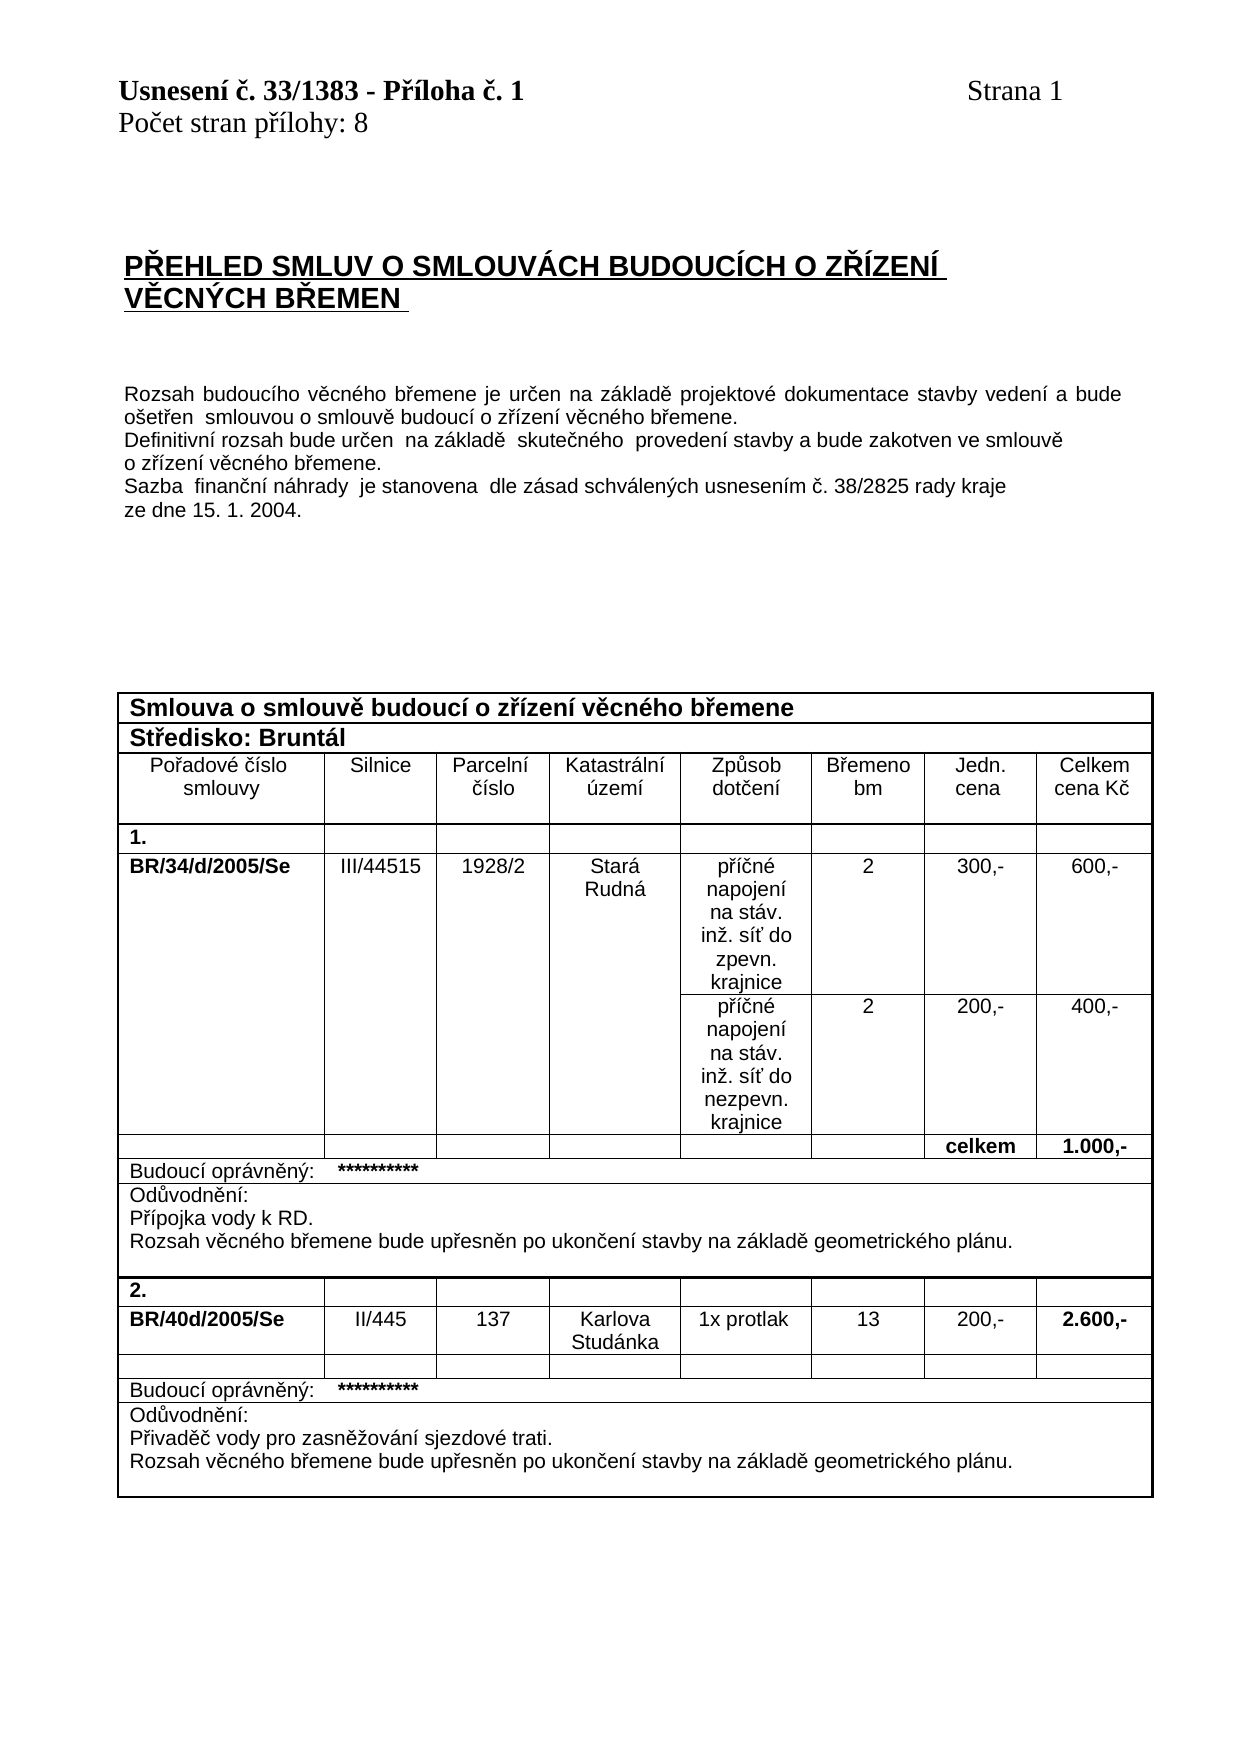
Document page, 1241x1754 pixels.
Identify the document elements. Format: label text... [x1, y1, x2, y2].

table_cell [437, 825, 549, 853]
table_cell [325, 825, 436, 853]
table_cell 13 [812, 1307, 924, 1354]
table_cell 400,- [1037, 995, 1151, 1134]
table_cell [325, 1355, 436, 1378]
table_cell [119, 1355, 324, 1378]
table_cell BR/34/d/2005/Se [119, 854, 324, 1134]
table_cell 1.000,- [1037, 1135, 1151, 1158]
table_cell [1037, 1355, 1151, 1378]
table_cell [437, 1135, 549, 1158]
table_cell [681, 825, 811, 853]
table_cell 1. [119, 825, 324, 853]
table_cell BR/40d/2005/Se [119, 1307, 324, 1354]
table_cell 1928/2 [437, 854, 549, 1134]
table_cell Jedn. cena [925, 754, 1036, 823]
table_cell Budoucí oprávněný: ********** [119, 1379, 1151, 1402]
table_header 300,- [925, 854, 1036, 993]
table_cell celkem [925, 1135, 1036, 1158]
table_header příčné napojení na stáv. inž. síť do zpevn. krajnice [681, 854, 811, 993]
table_cell [437, 1279, 549, 1306]
table_cell Rozsah budoucího věcného břemene je určen na základě projektové dokumentace stavby vedení a bude ošetřen smlouvou o smlouvě budoucí o zřízení věcného břemene. Definitivní rozsah bude určen na základě skutečného provedení stavby a bude zakotven ve smlouvě o zřízení věcného břemene. Sazba finanční náhrady je stanovena dle zásad schválených usnesením č. 38/2825 rady kraje ze dne 15. 1. 2004. [117, 342, 1131, 545]
table_cell [325, 1279, 436, 1306]
table_cell [437, 1355, 549, 1378]
table_cell 200,- [925, 995, 1036, 1134]
table_header 600,- [1037, 854, 1151, 993]
table_cell [1037, 825, 1151, 853]
table_cell [117, 315, 1131, 342]
table_cell [681, 1279, 811, 1306]
table_cell Stará Rudná [550, 854, 680, 1134]
table_cell [325, 1135, 436, 1158]
table_cell III/44515 [325, 854, 436, 1134]
table_cell Celkem cena Kč [1037, 754, 1151, 823]
table_cell [812, 1355, 924, 1378]
table_cell [550, 825, 680, 853]
table_header PŘEHLED SMLUV O SMLOUVÁCH BUDOUCÍCH O ZŘÍZENÍ VĚCNÝCH BŘEMEN [117, 250, 1131, 315]
table_cell [550, 1355, 680, 1378]
table_cell 1x protlak [681, 1307, 811, 1354]
table_cell [812, 1135, 924, 1158]
table_cell [925, 1279, 1036, 1306]
table_cell [925, 1355, 1036, 1378]
table_cell Břemeno bm [812, 754, 924, 823]
table_cell Pořadové číslo smlouvy [119, 754, 324, 823]
table_cell Budoucí oprávněný: ********** [119, 1159, 1151, 1182]
table_header 2 [812, 854, 924, 993]
table_cell Odůvodnění: Přivaděč vody pro zasněžování sjezdové trati. Rozsah věcného břemene bude upřesněn po ukončení stavby na základě geometrického plánu. [119, 1403, 1151, 1496]
table_cell [681, 1135, 811, 1158]
table_cell Odůvodnění: Přípojka vody k RD. Rozsah věcného břemene bude upřesněn po ukončení stavby na základě geometrického plánu. [119, 1184, 1151, 1276]
table_cell Silnice [325, 754, 436, 823]
table_cell 137 [437, 1307, 549, 1354]
table_cell 2 [812, 995, 924, 1134]
table_cell [681, 1355, 811, 1378]
table_cell II/445 [325, 1307, 436, 1354]
table_cell Katastrální území [550, 754, 680, 823]
table_cell [812, 1279, 924, 1306]
table_cell Karlova Studánka [550, 1307, 680, 1354]
table_cell Způsob dotčení [681, 754, 811, 823]
table_cell 2. [119, 1279, 324, 1306]
table_cell [925, 825, 1036, 853]
table_cell [550, 1135, 680, 1158]
table_header Smlouva o smlouvě budoucí o zřízení věcného břemene [119, 694, 1151, 722]
table_cell 2.600,- [1037, 1307, 1151, 1354]
table_cell 200,- [925, 1307, 1036, 1354]
table_cell Středisko: Bruntál [119, 724, 1151, 752]
table_cell Parcelní číslo [437, 754, 549, 823]
table_cell [119, 1135, 324, 1158]
table_cell [550, 1279, 680, 1306]
table_cell příčné napojení na stáv. inž. síť do nezpevn. krajnice [681, 995, 811, 1134]
table_cell [812, 825, 924, 853]
table_cell [1037, 1279, 1151, 1306]
